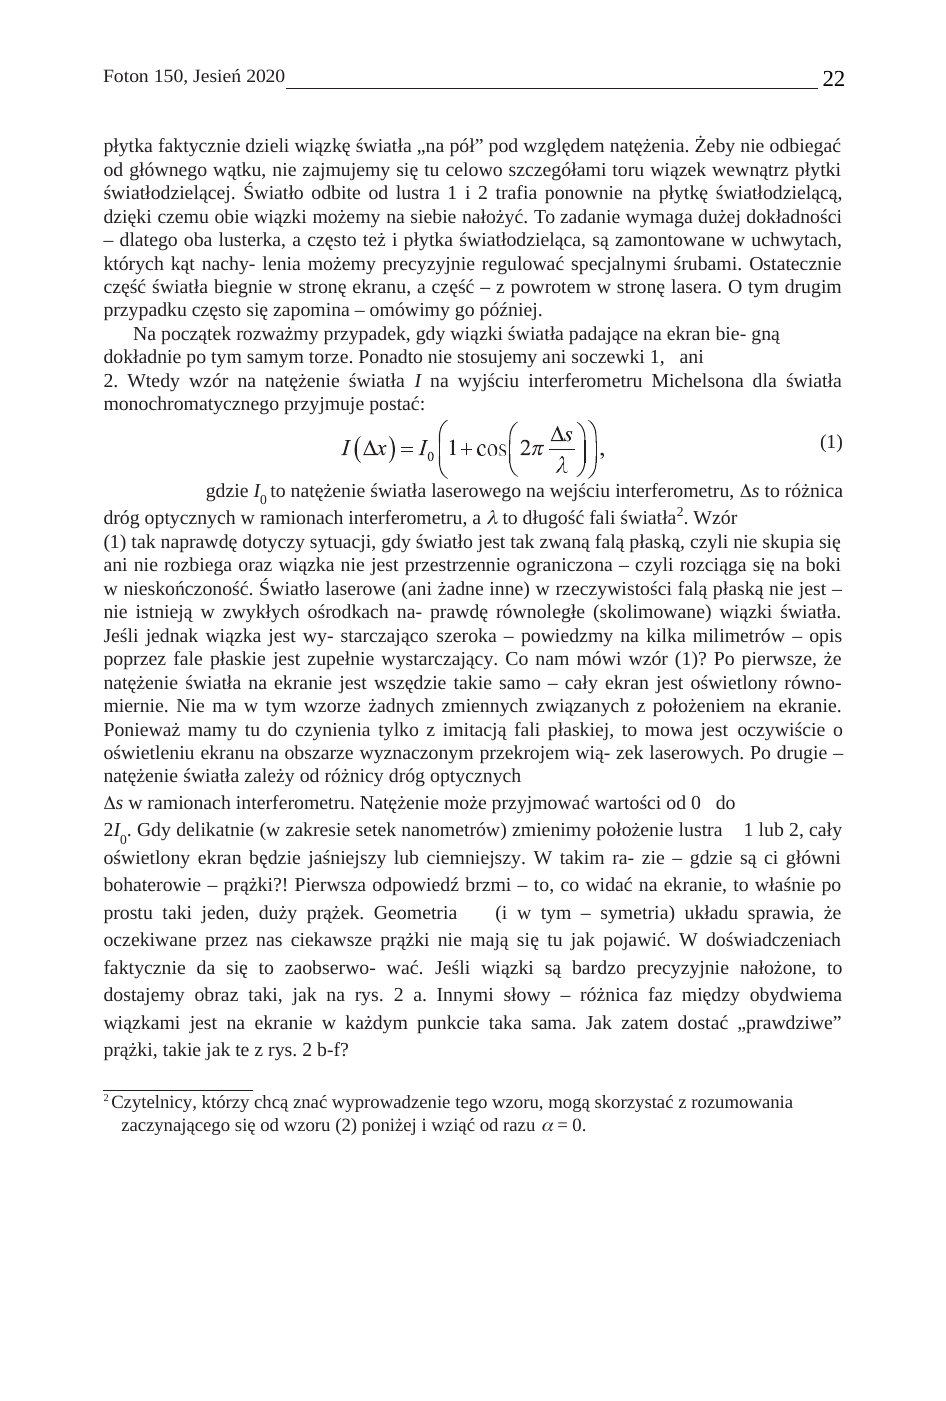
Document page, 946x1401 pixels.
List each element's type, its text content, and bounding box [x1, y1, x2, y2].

text gdzie I0 to natężenie światła laserowego na wejściu interferometru, s to różnica [89, 476, 843, 503]
text płytka faktycznie dzieli wiązkę światła „na pół” pod względem natężenia. Żeby nie odbiegać od głównego wątku, nie zajmujemy się tu celowo szczegółami toru wiązek wewnątrz płytki światłodzielącej. Światło odbite od lustra 1 i 2 trafia ponownie na płytkę światłodzielącą, dzięki czemu obie wiązki możemy na siebie nałożyć. To zadanie wymaga dużej dokładności – dlatego oba lusterka, a często też i płytka światłodzieląca, są zamontowane w uchwytach, których kąt nachy- lenia możemy precyzyjnie regulować specjalnymi śrubami. Ostatecznie część światła biegnie w stronę ekranu, a część – z powrotem w stronę lasera. O tym drugim przypadku często się zapomina – omówimy go później. [103, 134, 843, 321]
picture [477, 444, 506, 456]
text 2. Wtedy wzór na natężenie światła I na wyjściu interferometru Michelsona dla światła monochromatycznego przyjmuje postać: [103, 369, 843, 415]
text (1) [596, 430, 843, 453]
text 2 Czytelnicy, którzy chcą znać wyprowadzenie tego wzoru, mogą skorzystać z rozumowania zaczynającego się od wzoru (2) poniżej i wziąć od razu  = 0. [103, 1087, 854, 1136]
text [510, 430, 584, 453]
picture [555, 456, 568, 473]
text 2I0. Gdy delikatnie (w zakresie setek nanometrów) zmienimy położenie lustra 1 lub 2, cały oświetlony ekran będzie jaśniejszy lub ciemniejszy. W takim ra- zie – gdzie są ci główni bohaterowie – prążki?! Pierwsza odpowiedź brzmi – to, co widać na ekranie, to właśnie po prostu taki jeden, duży prążek. Geometria (i w tym – symetria) układu sprawia, że oczekiwane przez nas ciekawsze prążki nie mają się tu jak pojawić. W doświadczeniach faktycznie da się to zaobserwo- wać. Jeśli wiązki są bardzo precyzyjnie nałożone, to dostajemy obraz taki, jak na rys. 2 a. Innymi słowy – różnica faz między obydwiema wiązkami jest na ekranie w każdym punkcie taka sama. Jak zatem dostać „prawdziwe” prążki, takie jak te z rys. 2 b-f? [103, 815, 843, 1062]
text dróg optycznych w ramionach interferometru, a  to długość fali światła2. Wzór [103, 503, 854, 529]
text (1) tak naprawdę dotyczy sytuacji, gdy światło jest tak zwaną falą płaską, czyli nie skupia się ani nie rozbiega oraz wiązka nie jest przestrzennie ograniczona – czyli rozciąga się na boki w nieskończoność. Światło laserowe (ani żadne inne) w rzeczywistości falą płaską nie jest – nie istnieją w zwykłych ośrodkach na- prawdę równoległe (skolimowane) wiązki światła. Jeśli jednak wiązka jest wy- starczająco szeroka – powiedzmy na kilka milimetrów – opis poprzez fale płaskie jest zupełnie wystarczający. Co nam mówi wzór (1)? Po pierwsze, że natężenie światła na ekranie jest wszędzie takie samo – cały ekran jest oświetlony równo- miernie. Nie ma w tym wzorze żadnych zmiennych związanych z położeniem na ekranie. Ponieważ mamy tu do czynienia tylko z imitacją fali płaskiej, to mowa jest oczywiście o oświetleniu ekranu na obszarze wyznaczonym przekrojem wią- zek laserowych. Po drugie – natężenie światła zależy od różnicy dróg optycznych [103, 530, 843, 787]
text [585, 430, 596, 453]
text Na początek rozważmy przypadek, gdy wiązki światła padające na ekran bie- gną dokładnie po tym samym torze. Ponadto nie stosujemy ani soczewki 1, ani [103, 322, 854, 368]
text s w ramionach interferometru. Natężenie może przyjmować wartości od 0 do [103, 788, 854, 814]
text [440, 430, 510, 453]
text [89, 430, 439, 453]
